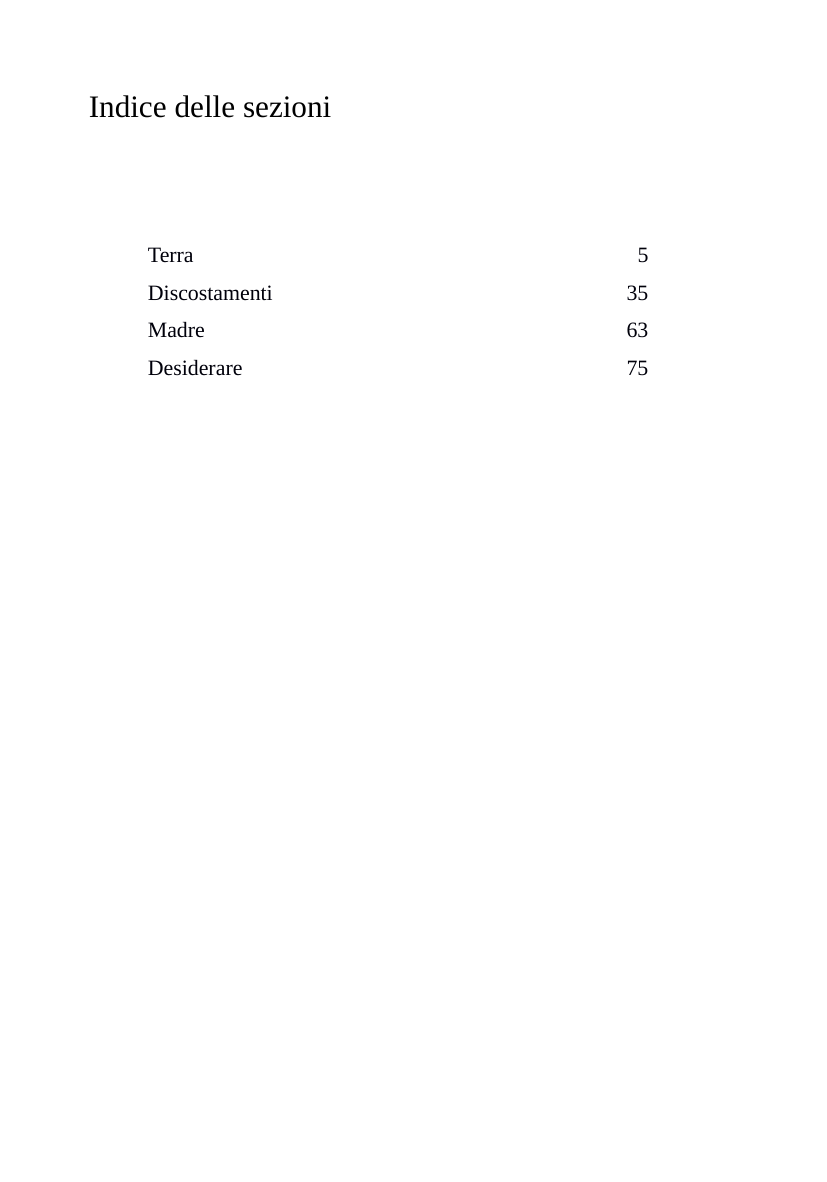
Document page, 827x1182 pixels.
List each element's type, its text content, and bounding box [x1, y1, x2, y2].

text Discostamenti 35 [88, 279, 738, 305]
text Indice delle sezioni [88, 88, 738, 124]
text Madre 63 [88, 317, 738, 343]
text Desiderare 75 [88, 355, 738, 380]
text Terra 5 [88, 242, 738, 267]
